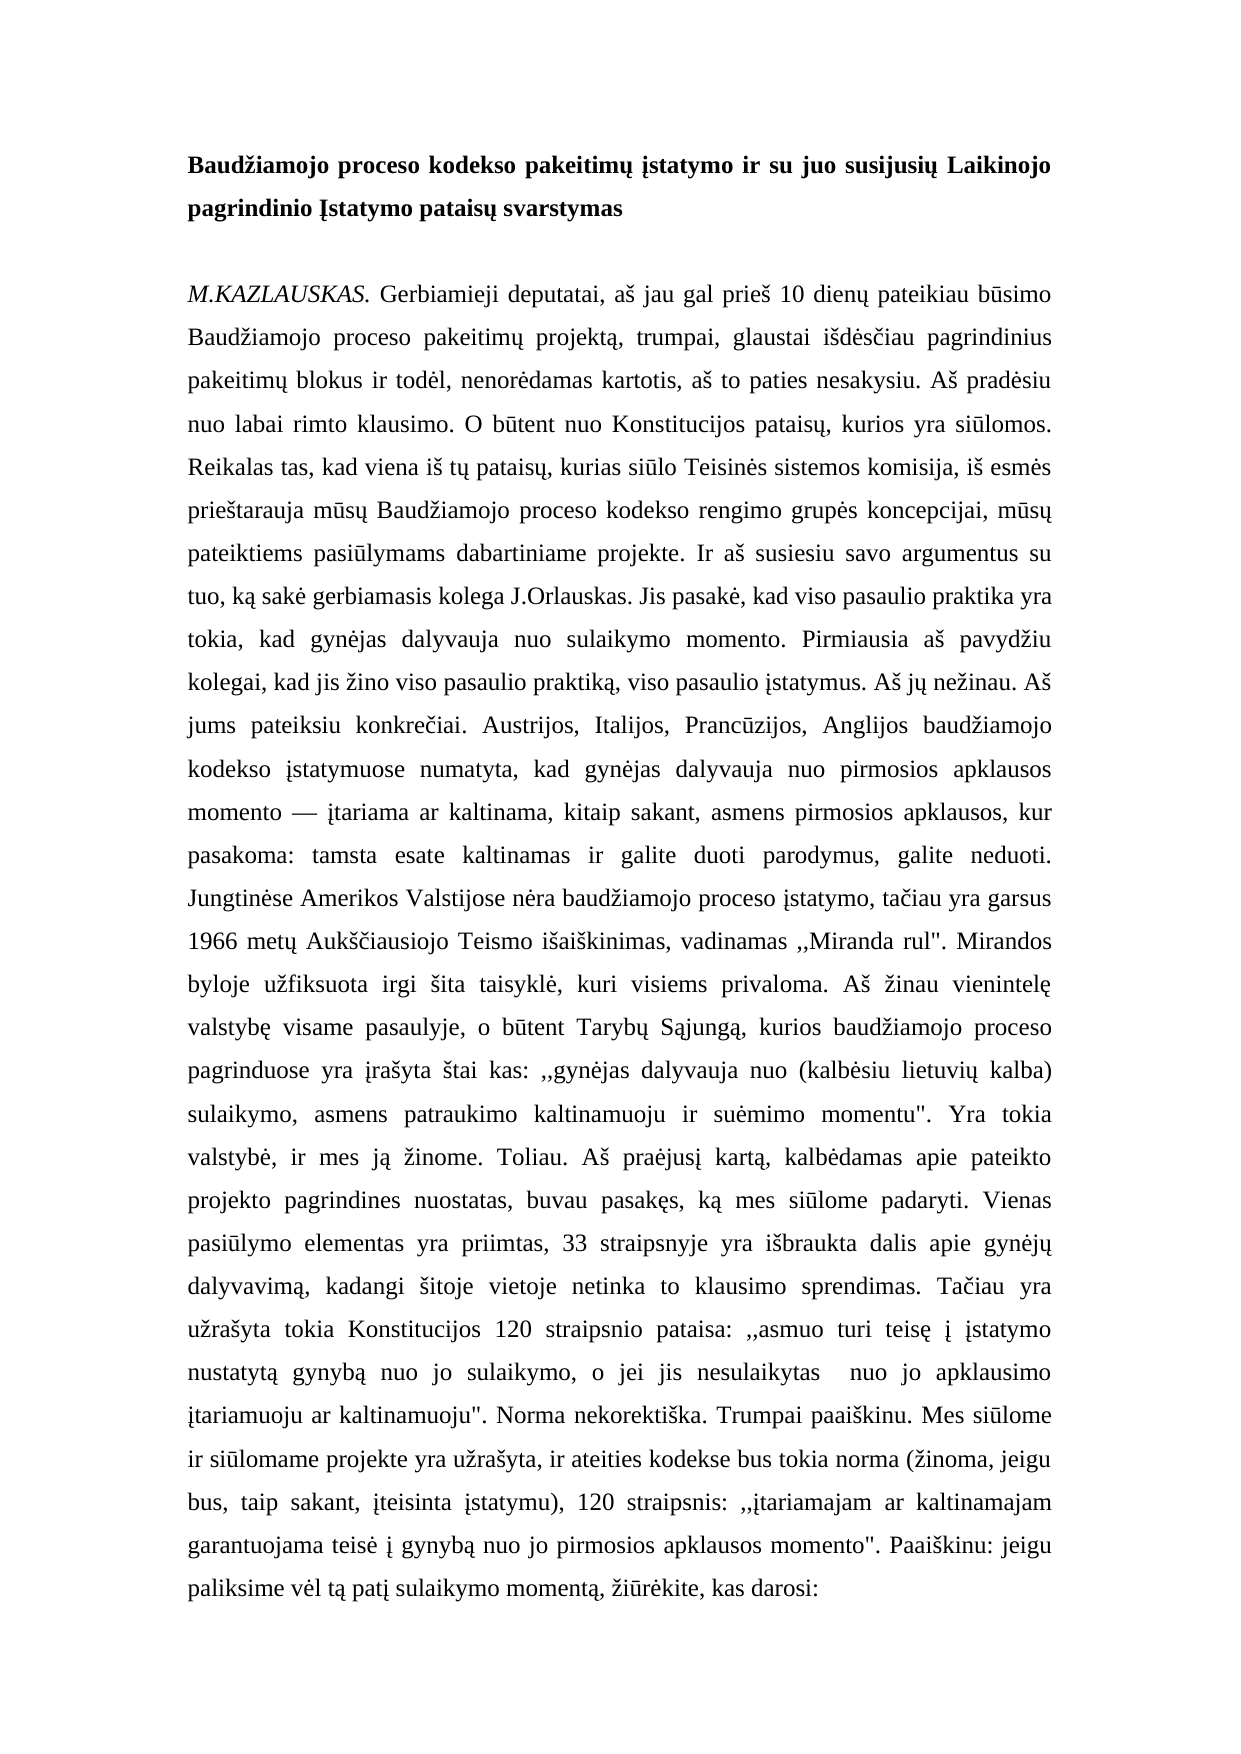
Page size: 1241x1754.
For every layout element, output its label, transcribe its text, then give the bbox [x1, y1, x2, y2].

text M.KAZLAUSKAS. Gerbiamieji deputatai, aš jau gal prieš 10 dienų pateikiau būsimo Baudžiamojo proceso pakeitimų projektą, trumpai, glaustai išdėsčiau pagrindinius pakeitimų blokus ir todėl, nenorėdamas kartotis, aš to paties nesakysiu. Aš pradėsiu nuo labai rimto klausimo. O būtent nuo Konstitucijos pataisų, kurios yra siūlomos. Reikalas tas, kad viena iš tų pataisų, kurias siūlo Teisinės sistemos komisija, iš esmės prieštarauja mūsų Baudžiamojo proceso kodekso rengimo grupės koncepcijai, mūsų pateiktiems pasiūlymams dabartiniame projekte. Ir aš susiesiu savo argumentus su tuo, ką sakė gerbiamasis kolega J.Orlauskas. Jis pasakė, kad viso pasaulio praktika yra tokia, kad gynėjas dalyvauja nuo sulaikymo momento. Pirmiausia aš pavydžiu kolegai, kad jis žino viso pasaulio praktiką, viso pasaulio įstatymus. Aš jų nežinau. Aš jums pateiksiu konkrečiai. Austrijos, Italijos, Prancūzijos, Anglijos baudžiamojo kodekso įstatymuose numatyta, kad gynėjas dalyvauja nuo pirmosios apklausos momento — įtariama ar kaltinama, kitaip sakant, asmens pirmosios apklausos, kur pasakoma: tamsta esate kaltinamas ir galite duoti parodymus, galite neduoti. Jungtinėse Amerikos Valstijose nėra baudžiamojo proceso įstatymo, tačiau yra garsus 1966 metų Aukščiausiojo Teismo išaiškinimas, vadinamas ,,Miranda rul". Mirandos byloje užfiksuota irgi šita taisyklė, kuri visiems privaloma. Aš žinau vienintelę valstybę visame pasaulyje, o būtent Tarybų Sąjungą, kurios baudžiamojo proceso pagrinduose yra įrašyta štai kas: ,,gynėjas dalyvauja nuo (kalbėsiu lietuvių kalba) sulaikymo, asmens patraukimo kaltinamuoju ir suėmimo momentu". Yra tokia valstybė, ir mes ją žinome. Toliau. Aš praėjusį kartą, kalbėdamas apie pateikto projekto pagrindines nuostatas, buvau pasakęs, ką mes siūlome padaryti. Vienas pasiūlymo elementas yra priimtas, 33 straipsnyje yra išbraukta dalis apie gynėjų dalyvavimą, kadangi šitoje vietoje netinka to klausimo sprendimas. Tačiau yra užrašyta tokia Konstitucijos 120 straipsnio pataisa: ,,asmuo turi teisę į įstatymo nustatytą gynybą nuo jo sulaikymo, o jei jis nesulaikytas nuo jo apklausimo įtariamuoju ar kaltinamuoju". Norma nekorektiška. Trumpai paaiškinu. Mes siūlome ir siūlomame projekte yra užrašyta, ir ateities kodekse bus tokia norma (žinoma, jeigu bus, taip sakant, įteisinta įstatymu), 120 straipsnis: ,,įtariamajam ar kaltinamajam garantuojama teisė į gynybą nuo jo pirmosios apklausos momento". Paaiškinu: jeigu paliksime vėl tą patį sulaikymo momentą, žiūrėkite, kas darosi: [187, 279, 1053, 1602]
text Baudžiamojo proceso kodekso pakeitimų įstatymo ir su juo susijusių Laikinojo pagrindinio Įstatymo pataisų svarstymas [187, 150, 1053, 222]
